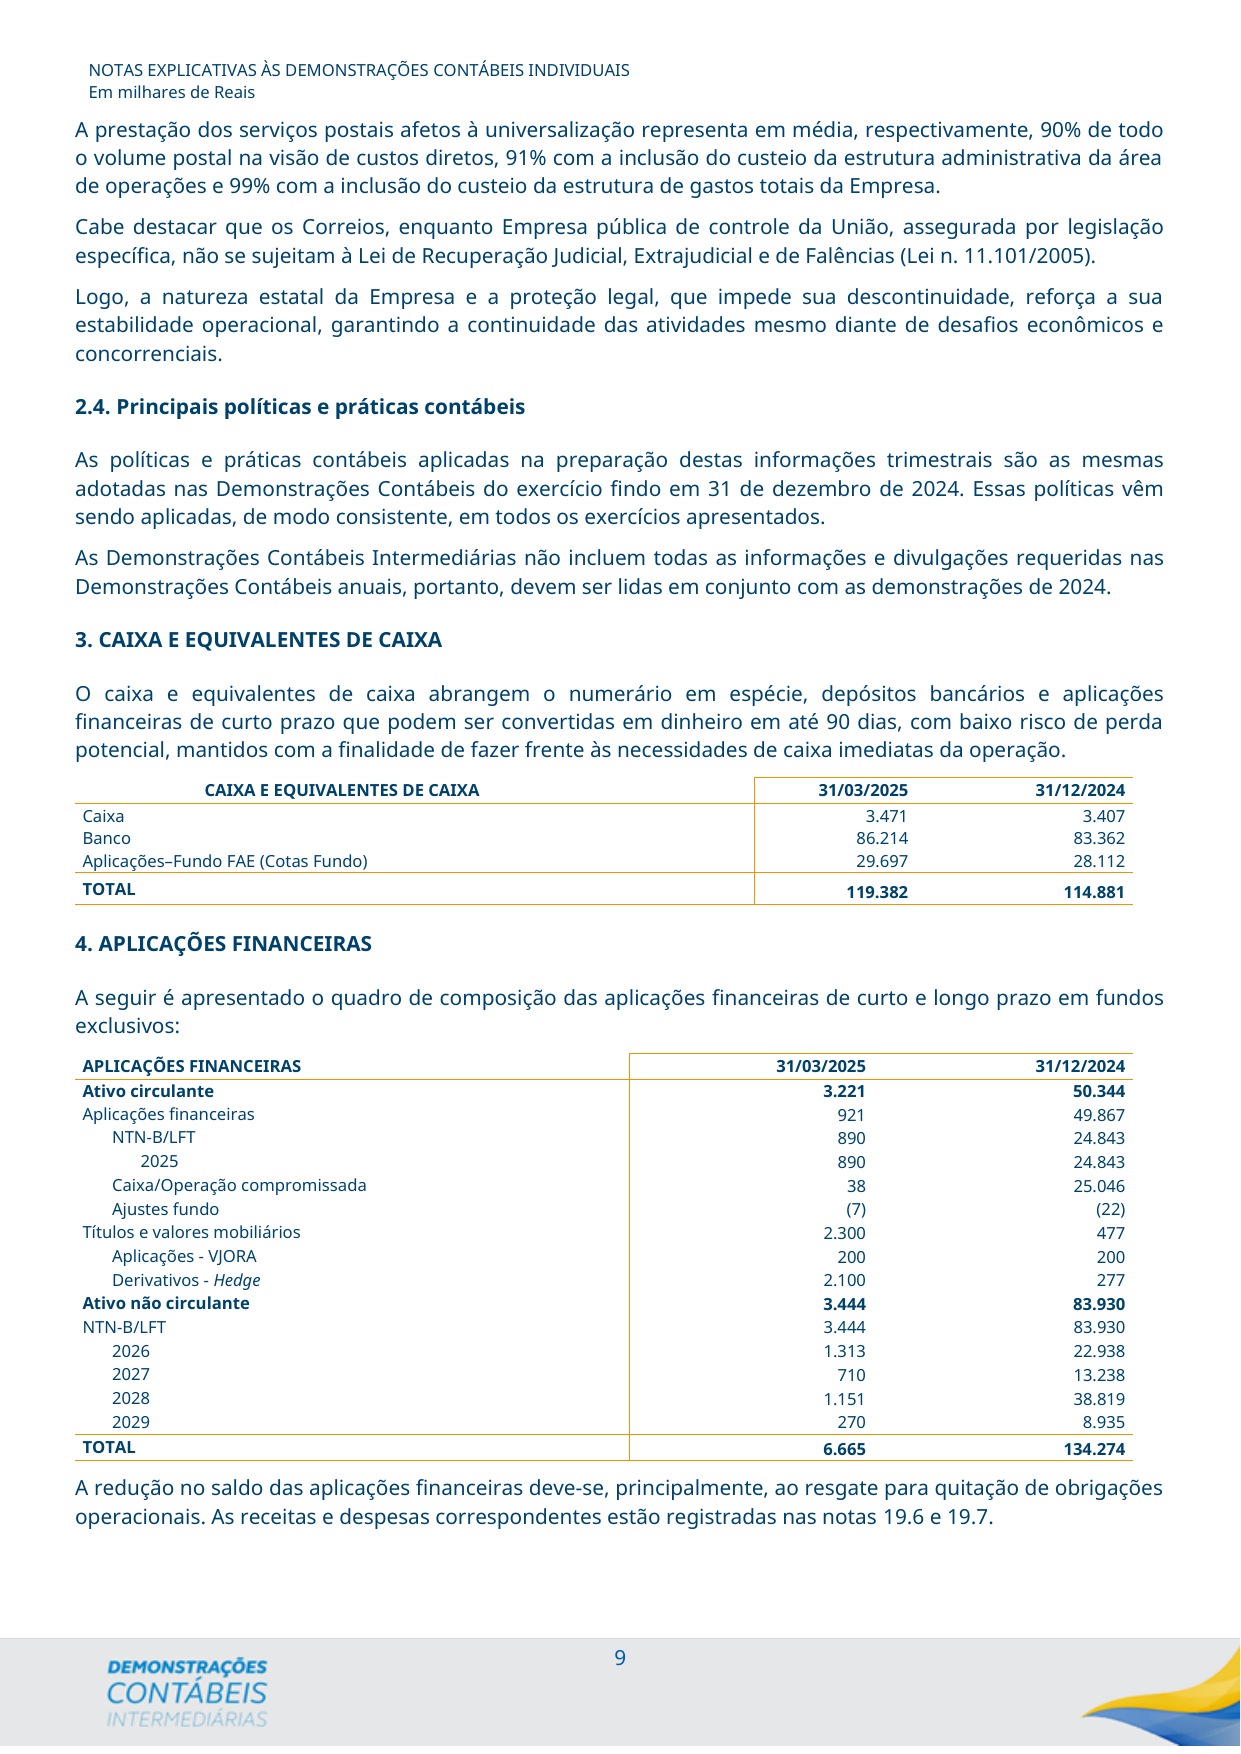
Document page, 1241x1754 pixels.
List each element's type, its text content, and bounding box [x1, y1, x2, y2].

table_cell 29.697 [755, 850, 915, 872]
table_cell 277 [873, 1268, 1132, 1292]
table_cell 24.843 [873, 1150, 1132, 1173]
table_cell NTN-B/LFT [75, 1126, 573, 1150]
table_cell Ativo não circulante [75, 1292, 573, 1315]
table_cell [573, 1173, 629, 1197]
table_cell Banco [75, 827, 609, 849]
picture [0, 1637, 1241, 1746]
text As políticas e práticas contábeis aplicadas na preparação destas informações trimestrais são as mesmas adotadas nas Demonstrações Contábeis do exercício findo em 31 de dezembro de 2024. Essas políticas vêm sendo aplicadas, de modo consistente, em todos os exercícios apresentados. [75, 446, 1165, 531]
table_cell 2029 [75, 1410, 573, 1433]
table_cell 1.313 [630, 1339, 873, 1362]
table_cell 25.046 [873, 1173, 1132, 1197]
table_cell 28.112 [915, 850, 1132, 872]
table_cell 270 [630, 1410, 873, 1433]
table_cell Aplicações–Fundo FAE (Cotas Fundo) [75, 850, 609, 872]
table_cell [573, 1363, 629, 1386]
table_cell 24.843 [873, 1126, 1132, 1150]
table_cell [573, 1292, 629, 1315]
table_cell [573, 1150, 629, 1173]
table_cell 49.867 [873, 1103, 1132, 1126]
table_cell 2026 [75, 1339, 573, 1362]
table_header [609, 777, 754, 803]
table_header 31/12/2024 [915, 778, 1132, 803]
table_cell [573, 1268, 629, 1292]
subtitle CAIXA E EQUIVALENTES DE CAIXA [75, 625, 1165, 654]
table_cell [609, 850, 754, 872]
table_cell 3.221 [630, 1080, 873, 1102]
table_cell [573, 1315, 629, 1339]
table_cell 86.214 [755, 827, 915, 849]
table_cell [609, 827, 754, 849]
table_cell Derivativos - Hedge [75, 1268, 573, 1292]
table_cell [573, 1435, 629, 1460]
text A seguir é apresentado o quadro de composição das aplicações financeiras de curto e longo prazo em fundos exclusivos: [75, 983, 1165, 1040]
table_cell [573, 1103, 629, 1126]
table_cell 2025 [75, 1150, 573, 1173]
table_cell [573, 1197, 629, 1221]
table_cell [573, 1244, 629, 1268]
table_cell 890 [630, 1150, 873, 1173]
table_cell 2028 [75, 1386, 573, 1410]
table_cell 83.930 [873, 1292, 1132, 1315]
table_cell 83.930 [873, 1315, 1132, 1339]
table_cell 710 [630, 1363, 873, 1386]
table_cell (7) [630, 1197, 873, 1221]
table_cell TOTAL [75, 1435, 573, 1460]
table_cell 13.238 [873, 1363, 1132, 1386]
table_cell 50.344 [873, 1080, 1132, 1102]
table_cell 8.935 [873, 1410, 1132, 1433]
table_cell 200 [873, 1244, 1132, 1268]
table_cell 38 [630, 1173, 873, 1197]
table_cell [609, 873, 754, 903]
table_cell 2.100 [630, 1268, 873, 1292]
table_header [573, 1053, 629, 1079]
table_cell [609, 804, 754, 827]
table_cell 38.819 [873, 1386, 1132, 1410]
table_cell 200 [630, 1244, 873, 1268]
table_cell 134.274 [873, 1435, 1132, 1460]
table_cell [573, 1080, 629, 1102]
table_cell NTN-B/LFT [75, 1315, 573, 1339]
table_cell 3.444 [630, 1315, 873, 1339]
table_cell Títulos e valores mobiliários [75, 1221, 573, 1244]
table_cell 22.938 [873, 1339, 1132, 1362]
table_cell 2.300 [630, 1221, 873, 1244]
subtitle APLICAÇÕES FINANCEIRAS [75, 929, 1165, 958]
table_cell [573, 1386, 629, 1410]
table_cell 2027 [75, 1363, 573, 1386]
text As Demonstrações Contábeis Intermediárias não incluem todas as informações e divulgações requeridas nas Demonstrações Contábeis anuais, portanto, devem ser lidas em conjunto com as demonstrações de 2024. [75, 543, 1165, 600]
table_cell Caixa/Operação compromissada [75, 1173, 573, 1197]
table_cell 83.362 [915, 827, 1132, 849]
table_cell 114.881 [915, 873, 1132, 903]
table_cell TOTAL [75, 873, 609, 903]
table_cell 1.151 [630, 1386, 873, 1410]
text A prestação dos serviços postais afetos à universalização representa em média, respectivamente, 90% de todo o volume postal na visão de custos diretos, 91% com a inclusão do custeio da estrutura administrativa da área de operações e 99% com a inclusão do custeio da estrutura de gastos totais da Empresa. [75, 115, 1165, 200]
table_cell Aplicações - VJORA [75, 1244, 573, 1268]
table_cell 3.444 [630, 1292, 873, 1315]
table_cell Ajustes fundo [75, 1197, 573, 1221]
table_cell 119.382 [755, 873, 915, 903]
table_cell (22) [873, 1197, 1132, 1221]
table_cell [573, 1339, 629, 1362]
text A redução no saldo das aplicações financeiras deve-se, principalmente, ao resgate para quitação de obrigações operacionais. As receitas e despesas correspondentes estão registradas nas notas 19.6 e 19.7. [75, 1473, 1165, 1530]
table_cell 6.665 [630, 1435, 873, 1460]
text O caixa e equivalentes de caixa abrangem o numerário em espécie, depósitos bancários e aplicações financeiras de curto prazo que podem ser convertidas em dinheiro em até 90 dias, com baixo risco de perda potencial, mantidos com a finalidade de fazer frente às necessidades de caixa imediatas da operação. [75, 679, 1165, 764]
table_header CAIXA E EQUIVALENTES DE CAIXA [75, 777, 609, 803]
table_cell [573, 1126, 629, 1150]
table_cell [573, 1221, 629, 1244]
text Cabe destacar que os Correios, enquanto Empresa pública de controle da União, assegurada por legislação específica, não se sujeitam à Lei de Recuperação Judicial, Extrajudicial e de Falências (Lei n. 11.101/2005). [75, 212, 1165, 269]
table_cell [573, 1410, 629, 1433]
table_cell 3.471 [755, 804, 915, 827]
table_cell Caixa [75, 804, 609, 827]
table_header 31/12/2024 [873, 1054, 1132, 1079]
table_cell 890 [630, 1126, 873, 1150]
table_header 31/03/2025 [755, 778, 915, 803]
table_header 31/03/2025 [630, 1054, 873, 1079]
table_cell 921 [630, 1103, 873, 1126]
table_cell Ativo circulante [75, 1080, 573, 1102]
text Logo, a natureza estatal da Empresa e a proteção legal, que impede sua descontinuidade, reforça a sua estabilidade operacional, garantindo a continuidade das atividades mesmo diante de desafios econômicos e concorrenciais. [75, 282, 1165, 367]
table_cell 477 [873, 1221, 1132, 1244]
table_cell Aplicações financeiras [75, 1103, 573, 1126]
table_header APLICAÇÕES FINANCEIRAS [75, 1053, 573, 1079]
table_cell 3.407 [915, 804, 1132, 827]
subtitle Principais políticas e práticas contábeis [75, 392, 1165, 421]
